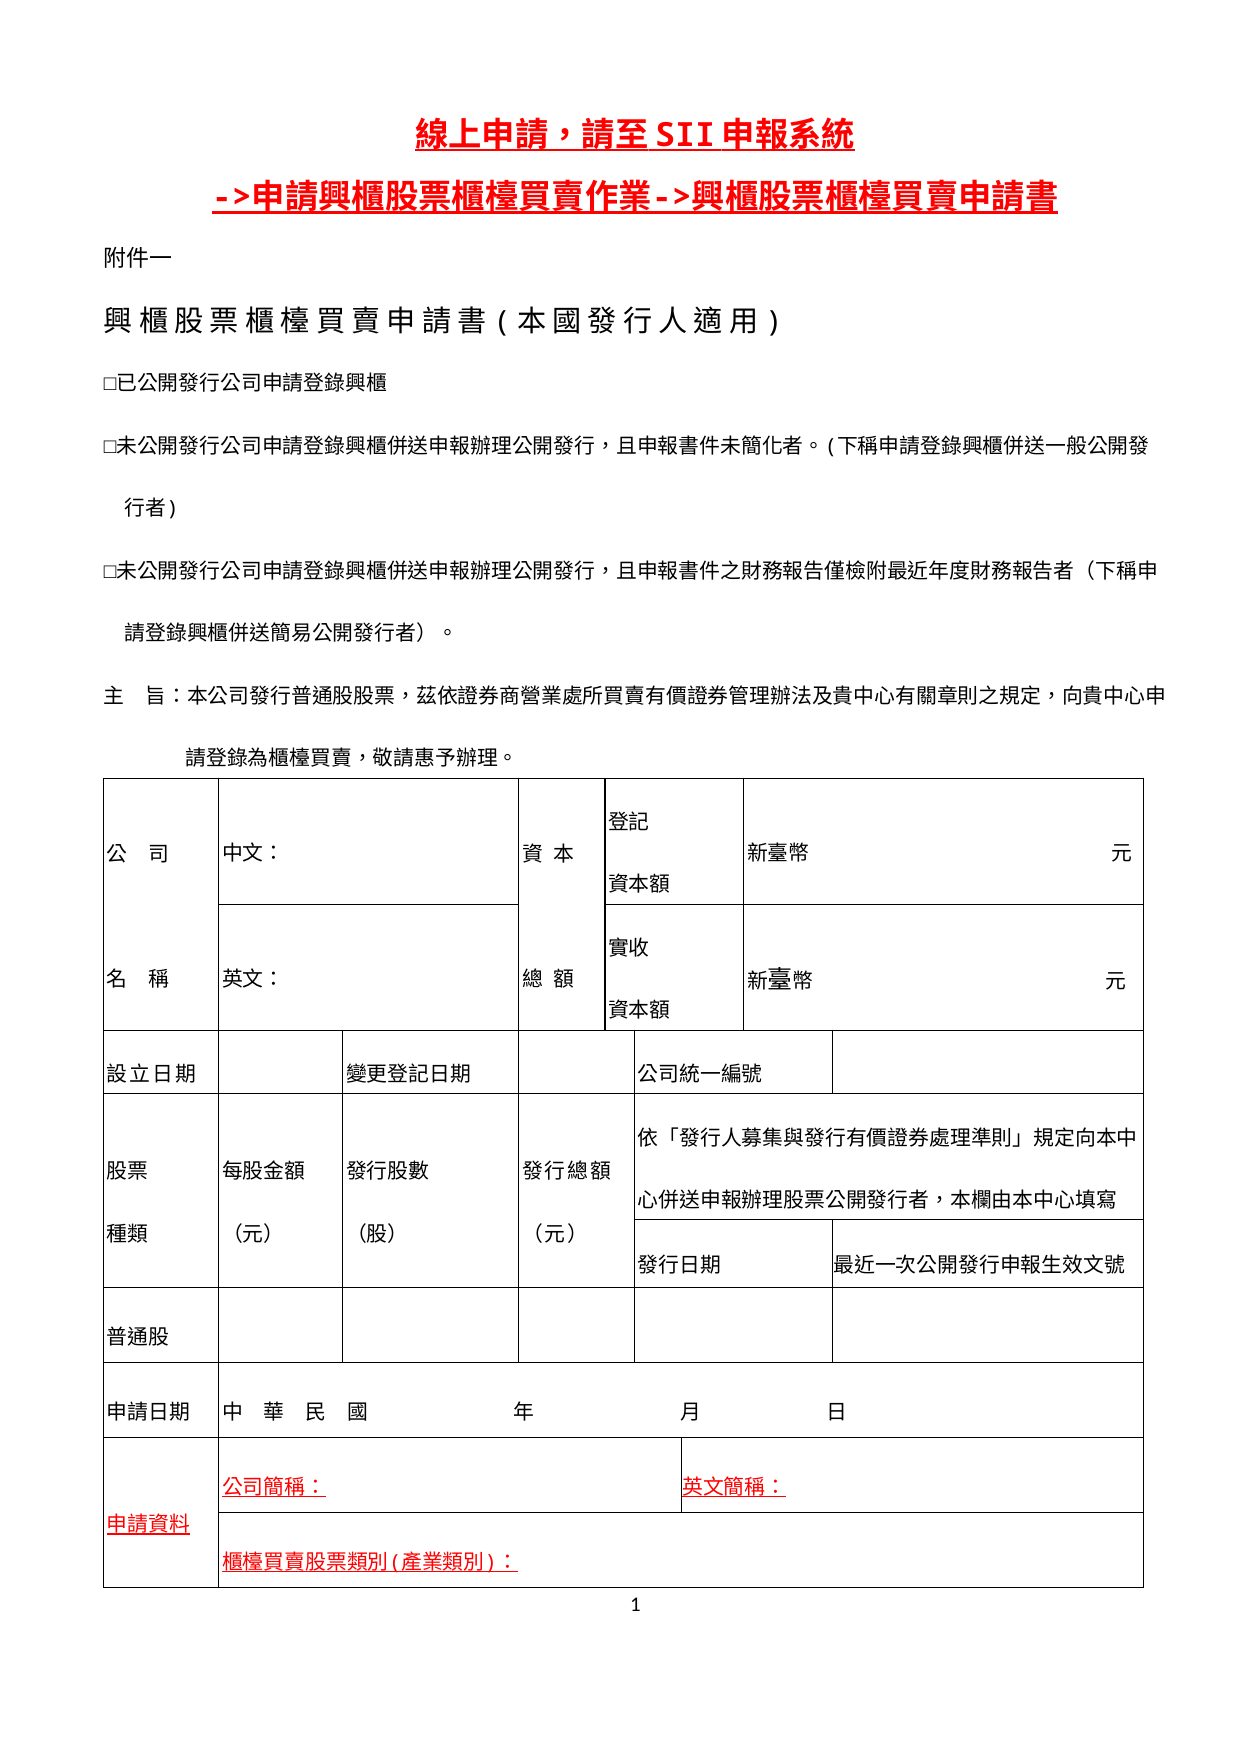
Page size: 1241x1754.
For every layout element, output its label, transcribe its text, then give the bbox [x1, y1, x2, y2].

table_header 新臺幣 元 [744, 779, 1143, 903]
table_cell 發行總額 （元） [519, 1094, 634, 1287]
table_cell [219, 1288, 342, 1362]
table_cell 普通股 [104, 1288, 218, 1362]
table_cell 申請日期 [104, 1363, 218, 1437]
table_cell 實收 資本額 [606, 905, 743, 1029]
table_cell 英文簡稱： [682, 1438, 1143, 1512]
table_cell 英文： [219, 905, 518, 1029]
table_header 公 司 名 稱 [104, 779, 218, 1029]
text 附件一 [103, 215, 1167, 277]
table_cell 發行日期 [635, 1220, 832, 1287]
table_cell 新臺幣 元 [744, 905, 1143, 1029]
table_cell 發行股數 （股） [343, 1094, 518, 1287]
text 線上申請，請至SII申報系統 [103, 90, 1167, 152]
table_cell [343, 1288, 518, 1362]
table_cell 中 華 民 國 年 月 日 [219, 1363, 1143, 1437]
text □已公開發行公司申請登錄興櫃 [103, 340, 1167, 402]
table_cell 每股金額 （元） [219, 1094, 342, 1287]
table_cell 公司簡稱： [219, 1438, 681, 1512]
table_header 登記 資本額 [606, 779, 743, 903]
table_cell [635, 1288, 832, 1362]
table_cell [833, 1288, 1143, 1362]
table_cell 變更登記日期 [343, 1031, 518, 1093]
table_cell 公司統一編號 [635, 1031, 832, 1093]
table_cell [833, 1031, 1143, 1093]
table_cell 依「發行人募集與發行有價證券處理準則」規定向本中心併送申報辦理股票公開發行者，本欄由本中心填寫 [635, 1094, 1143, 1219]
table_cell 設立日期 [104, 1031, 218, 1093]
text 興櫃股票櫃檯買賣申請書(本國發行人適用) [103, 277, 1167, 340]
table_cell 申請資料 [104, 1438, 218, 1587]
text □未公開發行公司申請登錄興櫃併送申報辦理公開發行，且申報書件未簡化者。(下稱申請登錄興櫃併送一般公開發行者) [103, 402, 1167, 527]
table_cell [519, 1288, 634, 1362]
table_header 資 本 總 額 [519, 779, 604, 1029]
table_header 中文： [219, 779, 518, 903]
text □未公開發行公司申請登錄興櫃併送申報辦理公開發行，且申報書件之財務報告僅檢附最近年度財務報告者（下稱申請登錄興櫃併送簡易公開發行者）。 [103, 527, 1167, 652]
table_cell [219, 1031, 342, 1093]
table_cell 櫃檯買賣股票類別(產業類別)： [219, 1513, 1143, 1587]
text ->申請興櫃股票櫃檯買賣作業->興櫃股票櫃檯買賣申請書 [103, 152, 1167, 215]
table_cell 股票 種類 [104, 1094, 218, 1287]
table_cell [519, 1031, 634, 1093]
text 主 旨：本公司發行普通股股票，茲依證券商營業處所買賣有價證券管理辦法及貴中心有關章則之規定，向貴中心申請登錄為櫃檯買賣，敬請惠予辦理。 [103, 652, 1167, 777]
table_cell 最近一次公開發行申報生效文號 [833, 1220, 1143, 1287]
